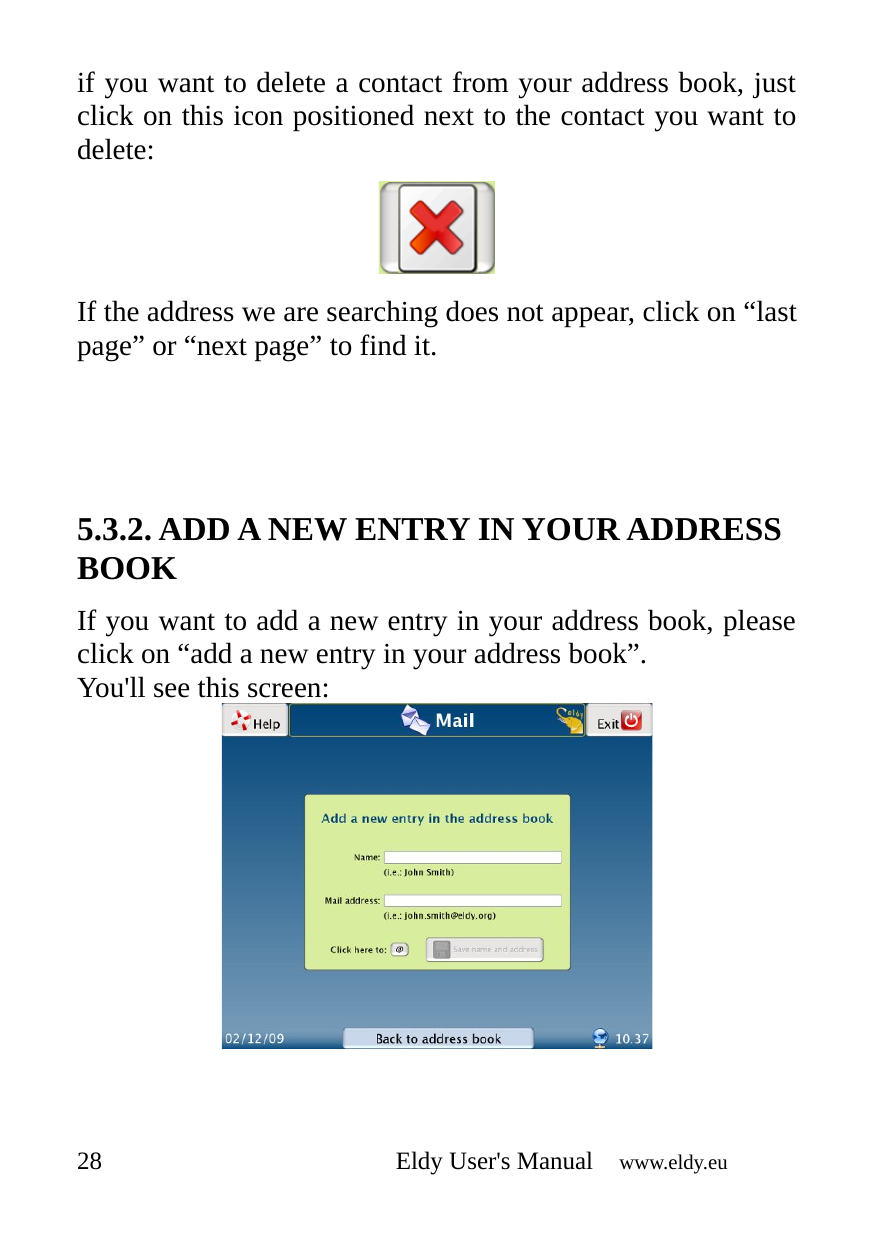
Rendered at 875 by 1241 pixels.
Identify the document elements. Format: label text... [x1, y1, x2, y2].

text 5.3.2. ADD A NEW ENTRY IN YOUR ADDRESS BOOK [77, 510, 797, 586]
text if you want to delete a contact from your address book, just click on this icon positioned next to the contact you want to delete: [77, 65, 797, 166]
picture [221, 703, 653, 1049]
text You'll see this screen: [77, 670, 797, 704]
text If you want to add a new entry in your address book, please click on “add a new entry in your address book”. [77, 603, 797, 670]
text If the address we are searching does not appear, click on “last page” or “next page” to find it. [77, 294, 797, 361]
